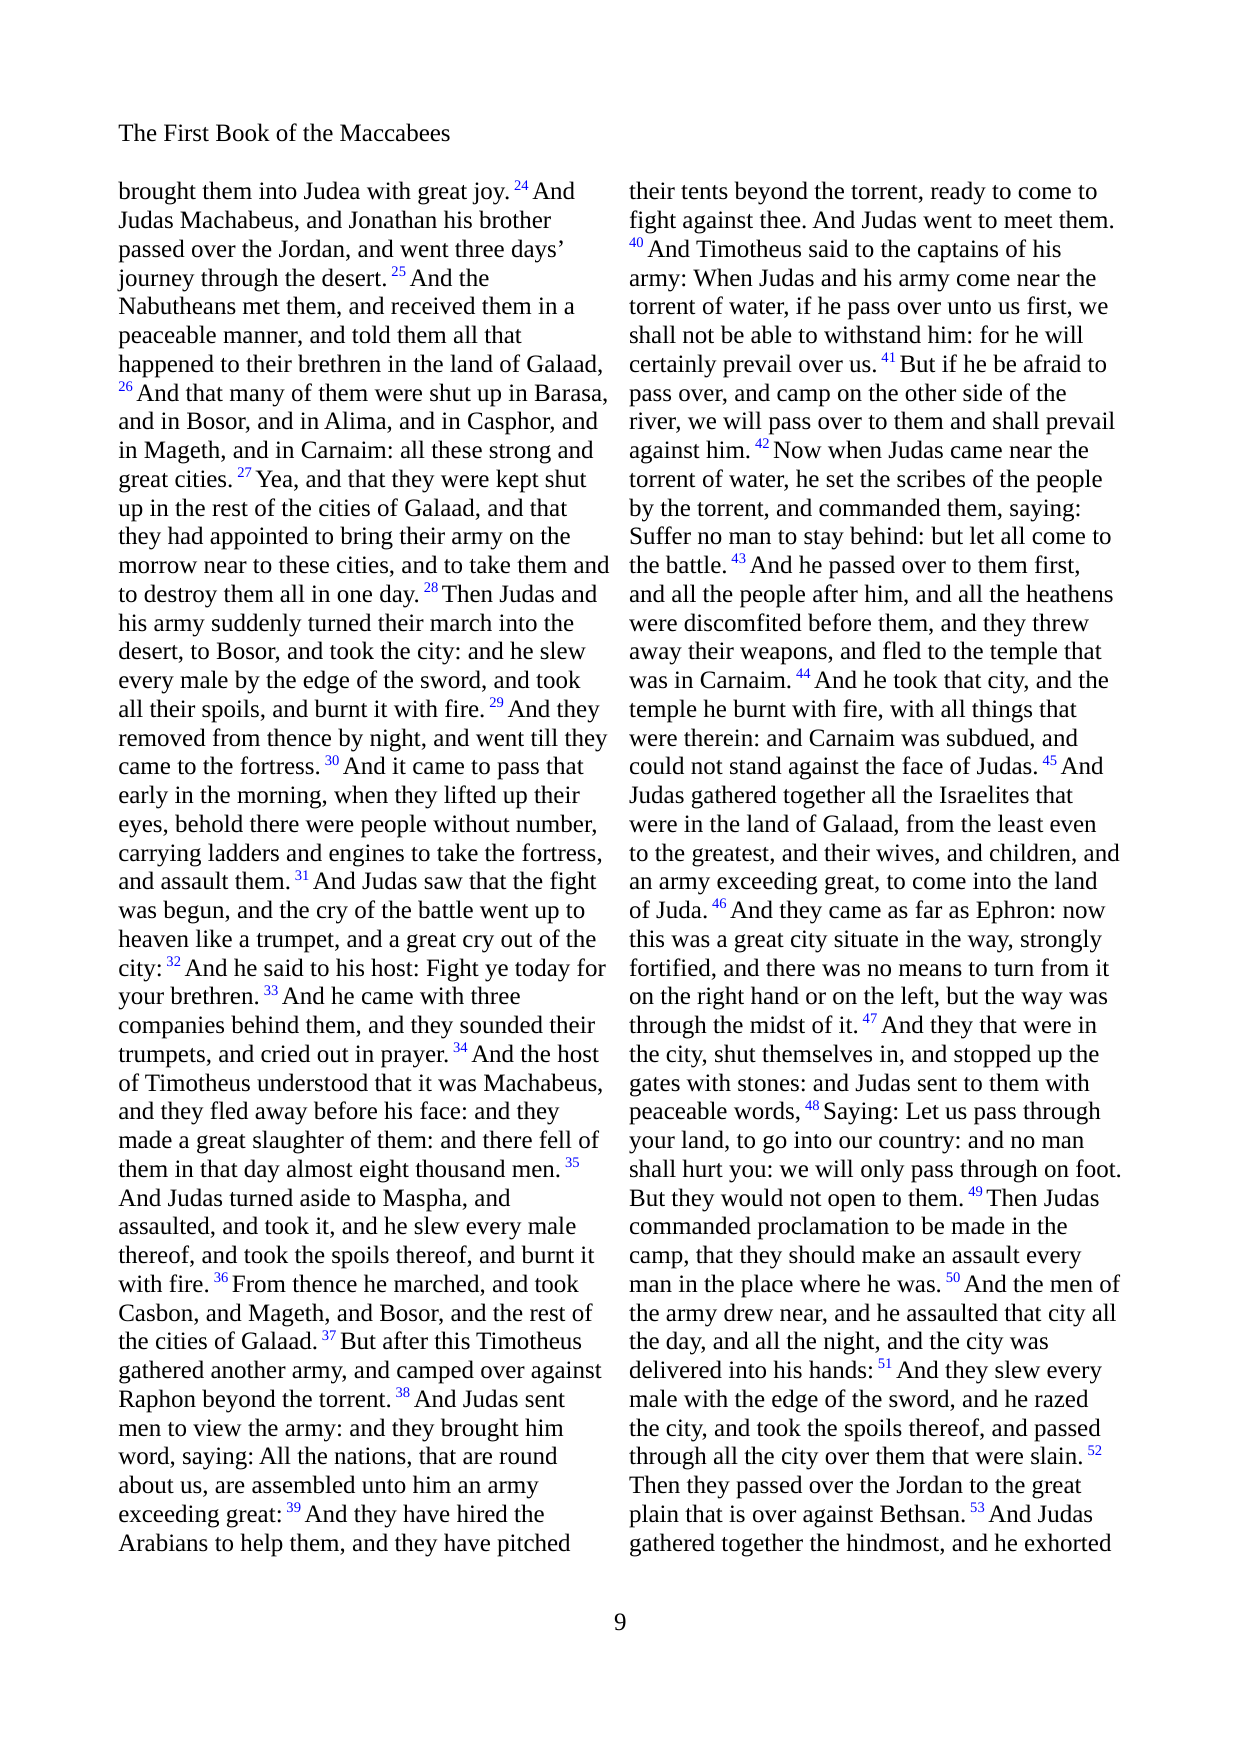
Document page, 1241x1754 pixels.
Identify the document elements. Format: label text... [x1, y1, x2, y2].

text their tents beyond the torrent, ready to come to fight against thee. And Judas went to meet them. 40 And Timotheus said to the captains of his army: When Judas and his army come near the torrent of water, if he pass over unto us first, we shall not be able to withstand him: for he will certainly prevail over us. 41 But if he be afraid to pass over, and camp on the other side of the river, we will pass over to them and shall prevail against him. 42 Now when Judas came near the torrent of water, he set the scribes of the people by the torrent, and commanded them, saying: Suffer no man to stay behind: but let all come to the battle. 43 And he passed over to them first, and all the people after him, and all the heathens were discomfited before them, and they threw away their weapons, and fled to the temple that was in Carnaim. 44 And he took that city, and the temple he burnt with fire, with all things that were therein: and Carnaim was subdued, and could not stand against the face of Judas. 45 And Judas gathered together all the Israelites that were in the land of Galaad, from the least even to the greatest, and their wives, and children, and an army exceeding great, to come into the land of Juda. 46 And they came as far as Ephron: now this was a great city situate in the way, strongly fortified, and there was no means to turn from it on the right hand or on the left, but the way was through the midst of it. 47 And they that were in the city, shut themselves in, and stopped up the gates with stones: and Judas sent to them with peaceable words, 48 Saying: Let us pass through your land, to go into our country: and no man shall hurt you: we will only pass through on foot. But they would not open to them. 49 Then Judas commanded proclamation to be made in the camp, that they should make an assault every man in the place where he was. 50 And the men of the army drew near, and he assaulted that city all the day, and all the night, and the city was delivered into his hands: 51 And they slew every male with the edge of the sword, and he razed the city, and took the spoils thereof, and passed through all the city over them that were slain. 52 Then they passed over the Jordan to the great plain that is over against Bethsan. 53 And Judas gathered together the hindmost, and he exhorted [629, 176, 1122, 1556]
text brought them into Judea with great joy. 24 And Judas Machabeus, and Jonathan his brother passed over the Jordan, and went three days’ journey through the desert. 25 And the Nabutheans met them, and received them in a peaceable manner, and told them all that happened to their brethren in the land of Galaad, 26 And that many of them were shut up in Barasa, and in Bosor, and in Alima, and in Casphor, and in Mageth, and in Carnaim: all these strong and great cities. 27 Yea, and that they were kept shut up in the rest of the cities of Galaad, and that they had appointed to bring their army on the morrow near to these cities, and to take them and to destroy them all in one day. 28 Then Judas and his army suddenly turned their march into the desert, to Bosor, and took the city: and he slew every male by the edge of the sword, and took all their spoils, and burnt it with fire. 29 And they removed from thence by night, and went till they came to the fortress. 30 And it came to pass that early in the morning, when they lifted up their eyes, behold there were people without number, carrying ladders and engines to take the fortress, and assault them. 31 And Judas saw that the fight was begun, and the cry of the battle went up to heaven like a trumpet, and a great cry out of the city: 32 And he said to his host: Fight ye today for your brethren. 33 And he came with three companies behind them, and they sounded their trumpets, and cried out in prayer. 34 And the host of Timotheus understood that it was Machabeus, and they fled away before his face: and they made a great slaughter of them: and there fell of them in that day almost eight thousand men. 35 And Judas turned aside to Maspha, and assaulted, and took it, and he slew every male thereof, and took the spoils thereof, and burnt it with fire. 36 From thence he marched, and took Casbon, and Mageth, and Bosor, and the rest of the cities of Galaad. 37 But after this Timotheus gathered another army, and camped over against Raphon beyond the torrent. 38 And Judas sent men to view the army: and they brought him word, saying: All the nations, that are round about us, are assembled unto him an army exceeding great: 39 And they have hired the Arabians to help them, and they have pitched [118, 176, 611, 1556]
